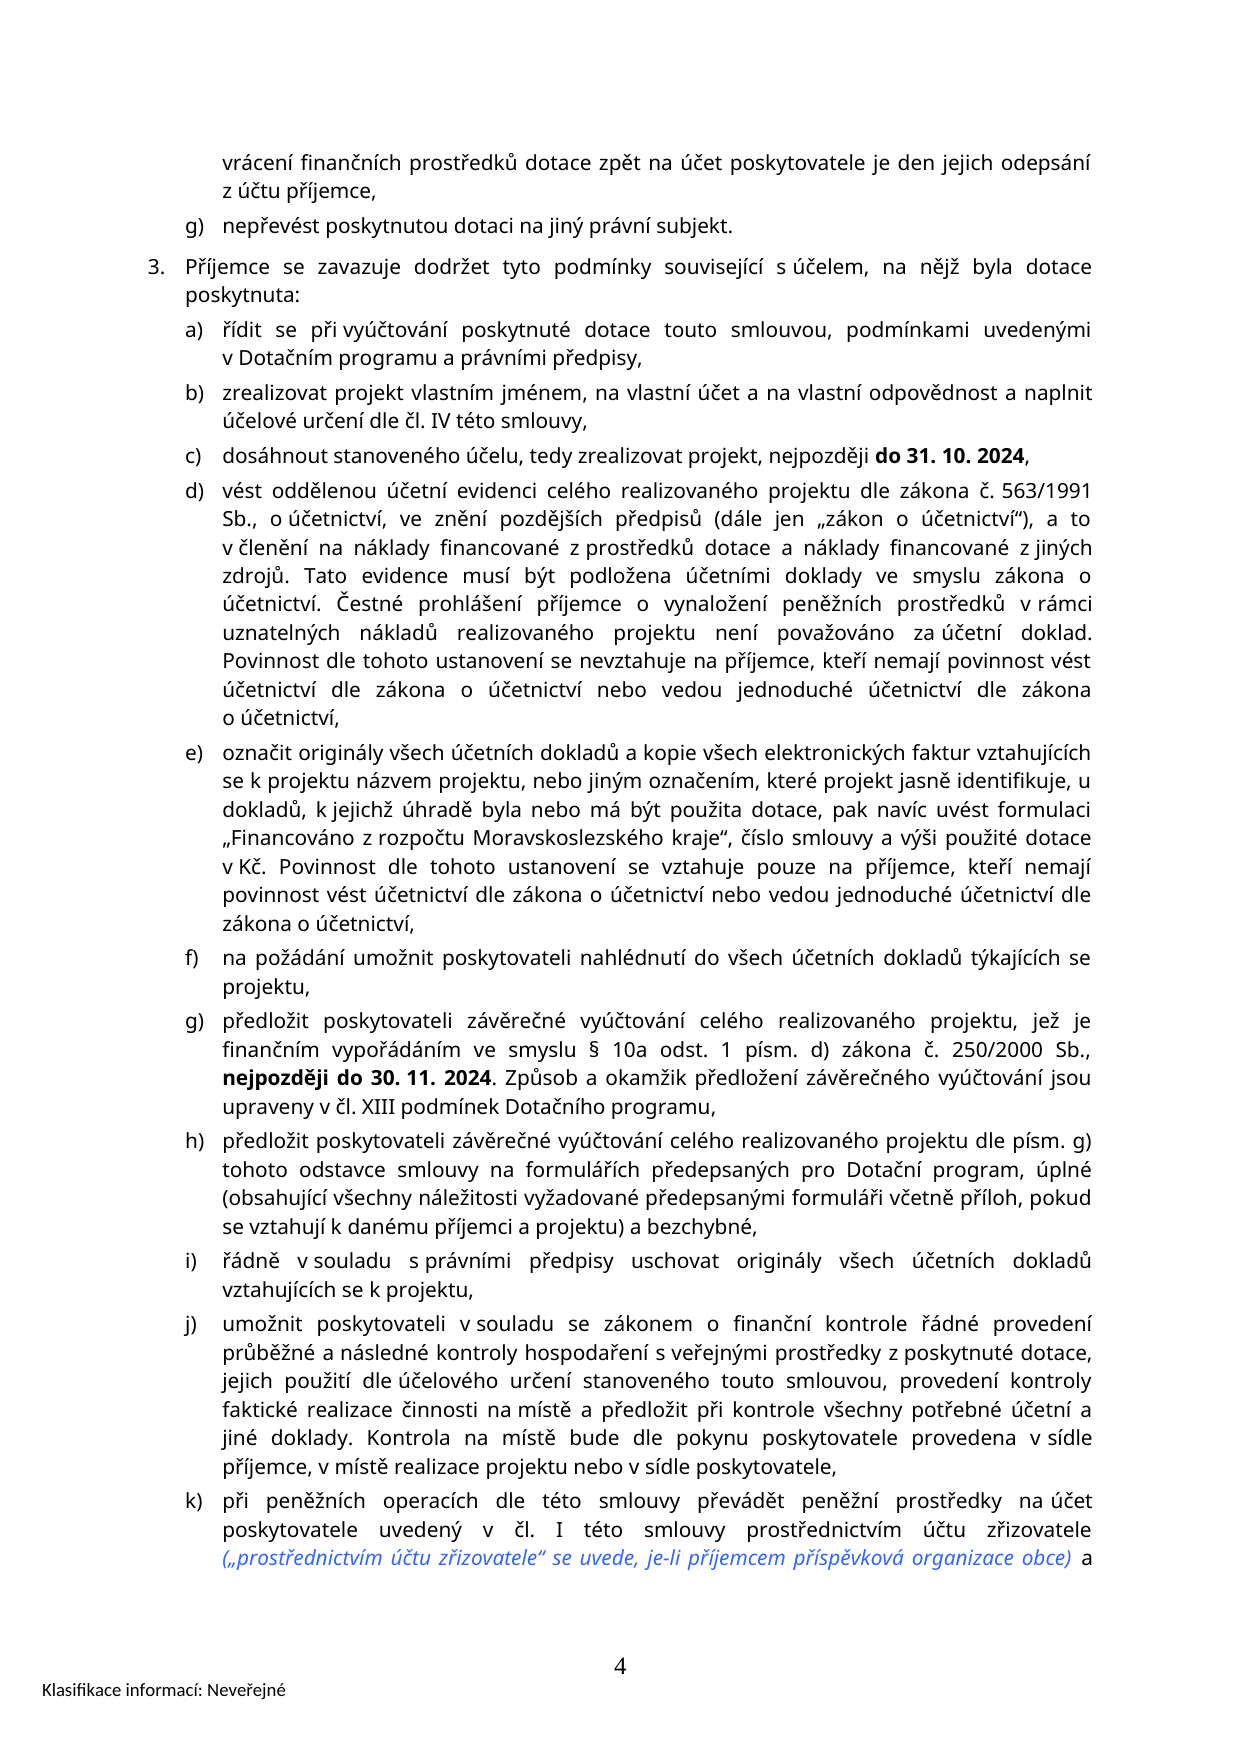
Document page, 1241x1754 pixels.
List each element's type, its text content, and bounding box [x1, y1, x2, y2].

list předložit poskytovateli závěrečné vyúčtování celého realizovaného projektu dle písm. g) tohoto odstavce smlouvy na formulářích předepsaných pro Dotační program, úplné (obsahující všechny náležitosti vyžadované předepsanými formuláři včetně příloh, pokud se vztahují k danému příjemci a projektu) a bezchybné, [185, 1126, 1092, 1240]
list na požádání umožnit poskytovateli nahlédnutí do všech účetních dokladů týkajících se projektu, [185, 943, 1092, 1000]
list řádně v souladu s právními předpisy uschovat originály všech účetních dokladů vztahujících se k projektu, [185, 1246, 1092, 1303]
list při peněžních operacích dle této smlouvy převádět peněžní prostředky na účet poskytovatele uvedený v čl. I této smlouvy prostřednictvím účtu zřizovatele („prostřednictvím účtu zřizovatele“ se uvede, je-li příjemcem příspěvková organizace obce) a [185, 1486, 1092, 1572]
list předložit poskytovateli závěrečné vyúčtování celého realizovaného projektu, jež je finančním vypořádáním ve smyslu § 10a odst. 1 písm. d) zákona č. 250/2000 Sb., nejpozději do 30. 11. 2024. Způsob a okamžik předložení závěrečného vyúčtování jsou upraveny v čl. XIII podmínek Dotačního programu, [185, 1006, 1092, 1120]
list Příjemce se zavazuje dodržet tyto podmínky související s účelem, na nějž byla dotace poskytnuta: [148, 252, 1092, 309]
list vrácení finančních prostředků dotace zpět na účet poskytovatele je den jejich odepsání z účtu příjemce, [185, 148, 1092, 204]
list řídit se při vyúčtování poskytnuté dotace touto smlouvou, podmínkami uvedenými v Dotačním programu a právními předpisy, [185, 315, 1092, 372]
list umožnit poskytovateli v souladu se zákonem o finanční kontrole řádné provedení průběžné a následné kontroly hospodaření s veřejnými prostředky z poskytnuté dotace, jejich použití dle účelového určení stanoveného touto smlouvou, provedení kontroly faktické realizace činnosti na místě a předložit při kontrole všechny potřebné účetní a jiné doklady. Kontrola na místě bude dle pokynu poskytovatele provedena v sídle příjemce, v místě realizace projektu nebo v sídle poskytovatele, [185, 1309, 1092, 1480]
list zrealizovat projekt vlastním jménem, na vlastní účet a na vlastní odpovědnost a naplnit účelové určení dle čl. IV této smlouvy, [185, 378, 1092, 435]
list dosáhnout stanoveného účelu, tedy zrealizovat projekt, nejpozději do 31. 10. 2024, [185, 441, 1092, 469]
list nepřevést poskytnutou dotaci na jiný právní subjekt. [185, 211, 1092, 239]
list označit originály všech účetních dokladů a kopie všech elektronických faktur vztahujících se k projektu názvem projektu, nebo jiným označením, které projekt jasně identifikuje, u dokladů, k jejichž úhradě byla nebo má být použita dotace, pak navíc uvést formulaci „Financováno z rozpočtu Moravskoslezského kraje“, číslo smlouvy a výši použité dotace v Kč. Povinnost dle tohoto ustanovení se vztahuje pouze na příjemce, kteří nemají povinnost vést účetnictví dle zákona o účetnictví nebo vedou jednoduché účetnictví dle zákona o účetnictví, [185, 738, 1092, 937]
list vést oddělenou účetní evidenci celého realizovaného projektu dle zákona č. 563/1991 Sb., o účetnictví, ve znění pozdějších předpisů (dále jen „zákon o účetnictví“), a to v členění na náklady financované z prostředků dotace a náklady financované z jiných zdrojů. Tato evidence musí být podložena účetními doklady ve smyslu zákona o účetnictví. Čestné prohlášení příjemce o vynaložení peněžních prostředků v rámci uznatelných nákladů realizovaného projektu není považováno za účetní doklad. Povinnost dle tohoto ustanovení se nevztahuje na příjemce, kteří nemají povinnost vést účetnictví dle zákona o účetnictví nebo vedou jednoduché účetnictví dle zákona o účetnictví, [185, 476, 1092, 732]
